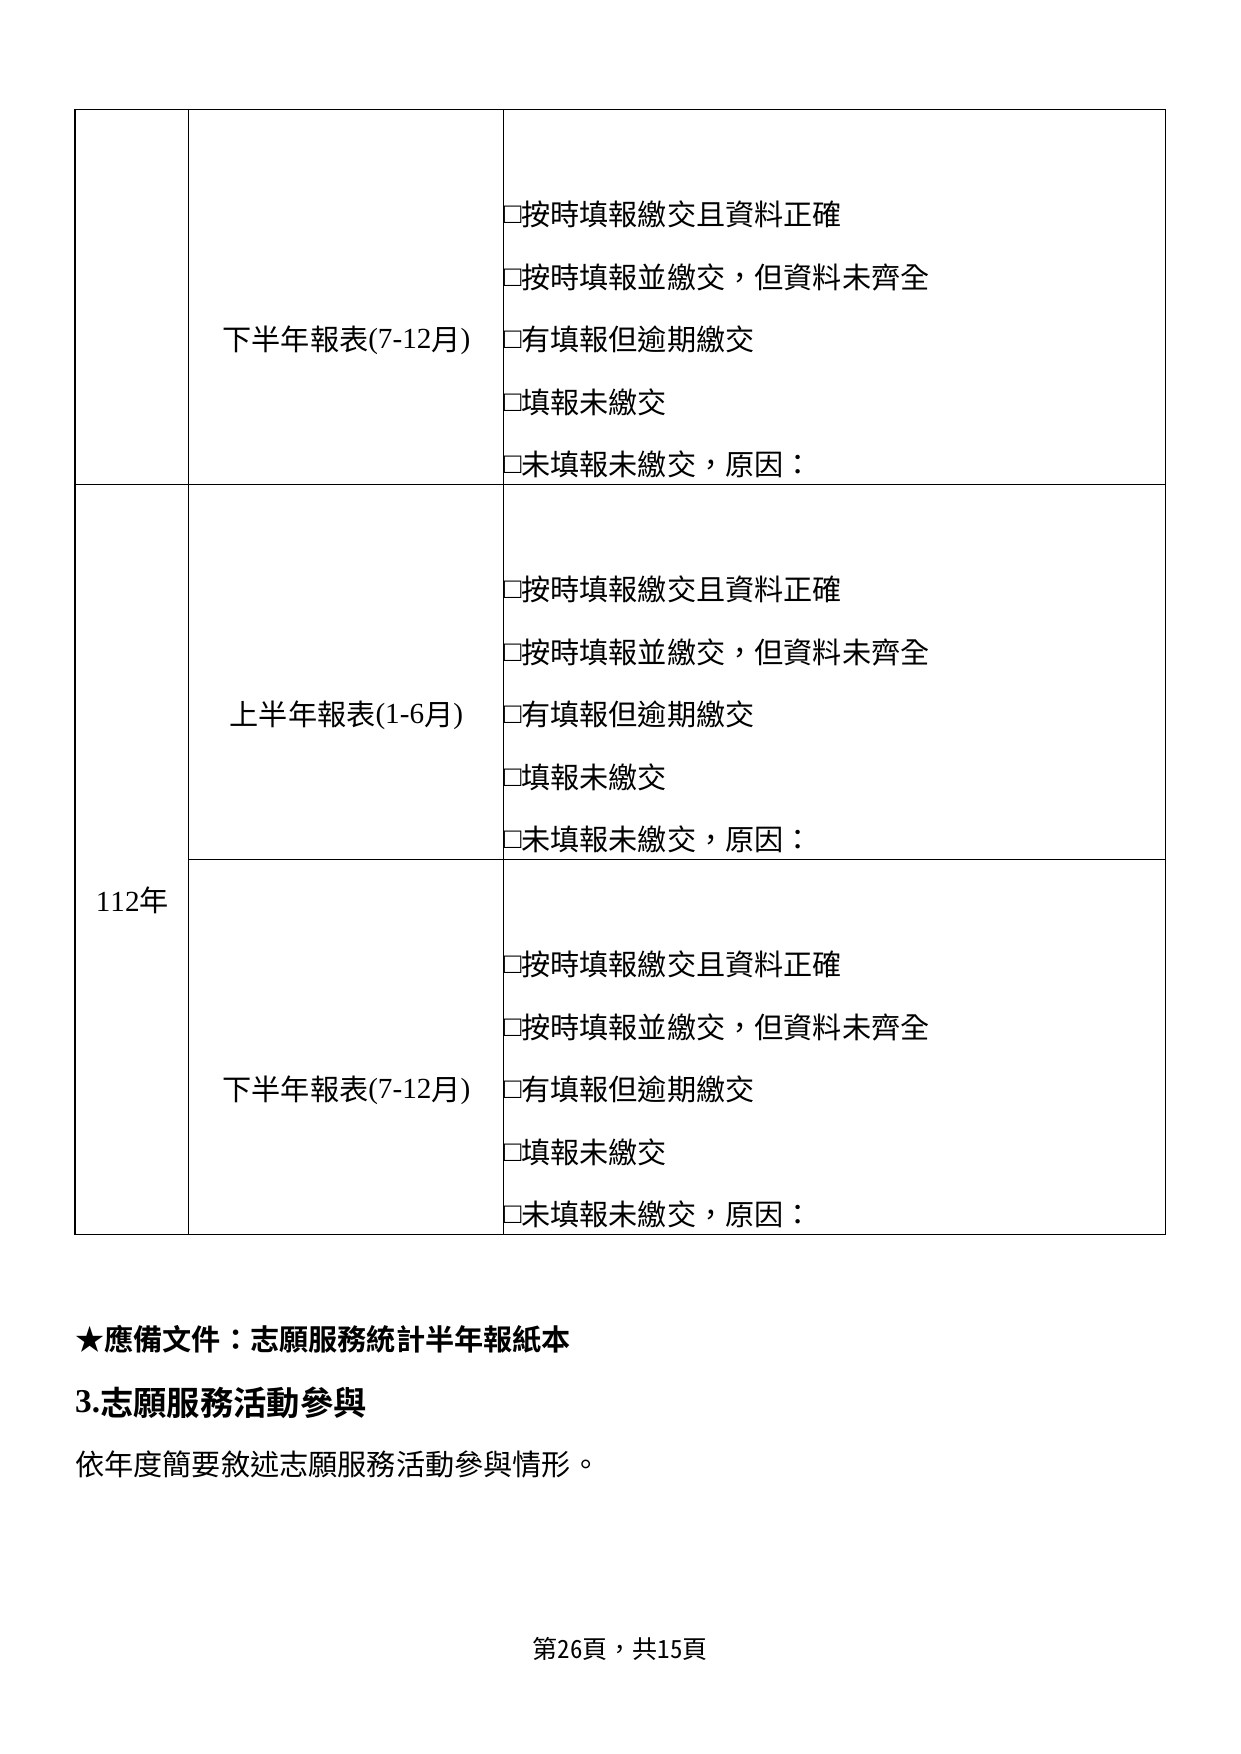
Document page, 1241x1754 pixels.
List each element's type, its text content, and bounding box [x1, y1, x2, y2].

table_cell □按時填報繳交且資料正確 □按時填報並繳交，但資料未齊全 □有填報但逾期繳交 □填報未繳交 □未填報未繳交，原因： [504, 110, 1165, 484]
text ★應備文件：志願服務統計半年報紙本 [75, 1296, 1165, 1359]
table_cell 112年 [76, 485, 188, 1234]
text 3.志願服務活動參與 [75, 1359, 1165, 1421]
table_cell □按時填報繳交且資料正確 □按時填報並繳交，但資料未齊全 □有填報但逾期繳交 □填報未繳交 □未填報未繳交，原因： [504, 860, 1165, 1234]
text 依年度簡要敘述志願服務活動參與情形。 [75, 1421, 1165, 1484]
table_cell 下半年報表(7-12月) [189, 860, 503, 1234]
table_cell □按時填報繳交且資料正確 □按時填報並繳交，但資料未齊全 □有填報但逾期繳交 □填報未繳交 □未填報未繳交，原因： [504, 485, 1165, 859]
table_cell [76, 110, 188, 484]
table_cell 下半年報表(7-12月) [189, 110, 503, 484]
table_cell 上半年報表(1-6月) [189, 485, 503, 859]
